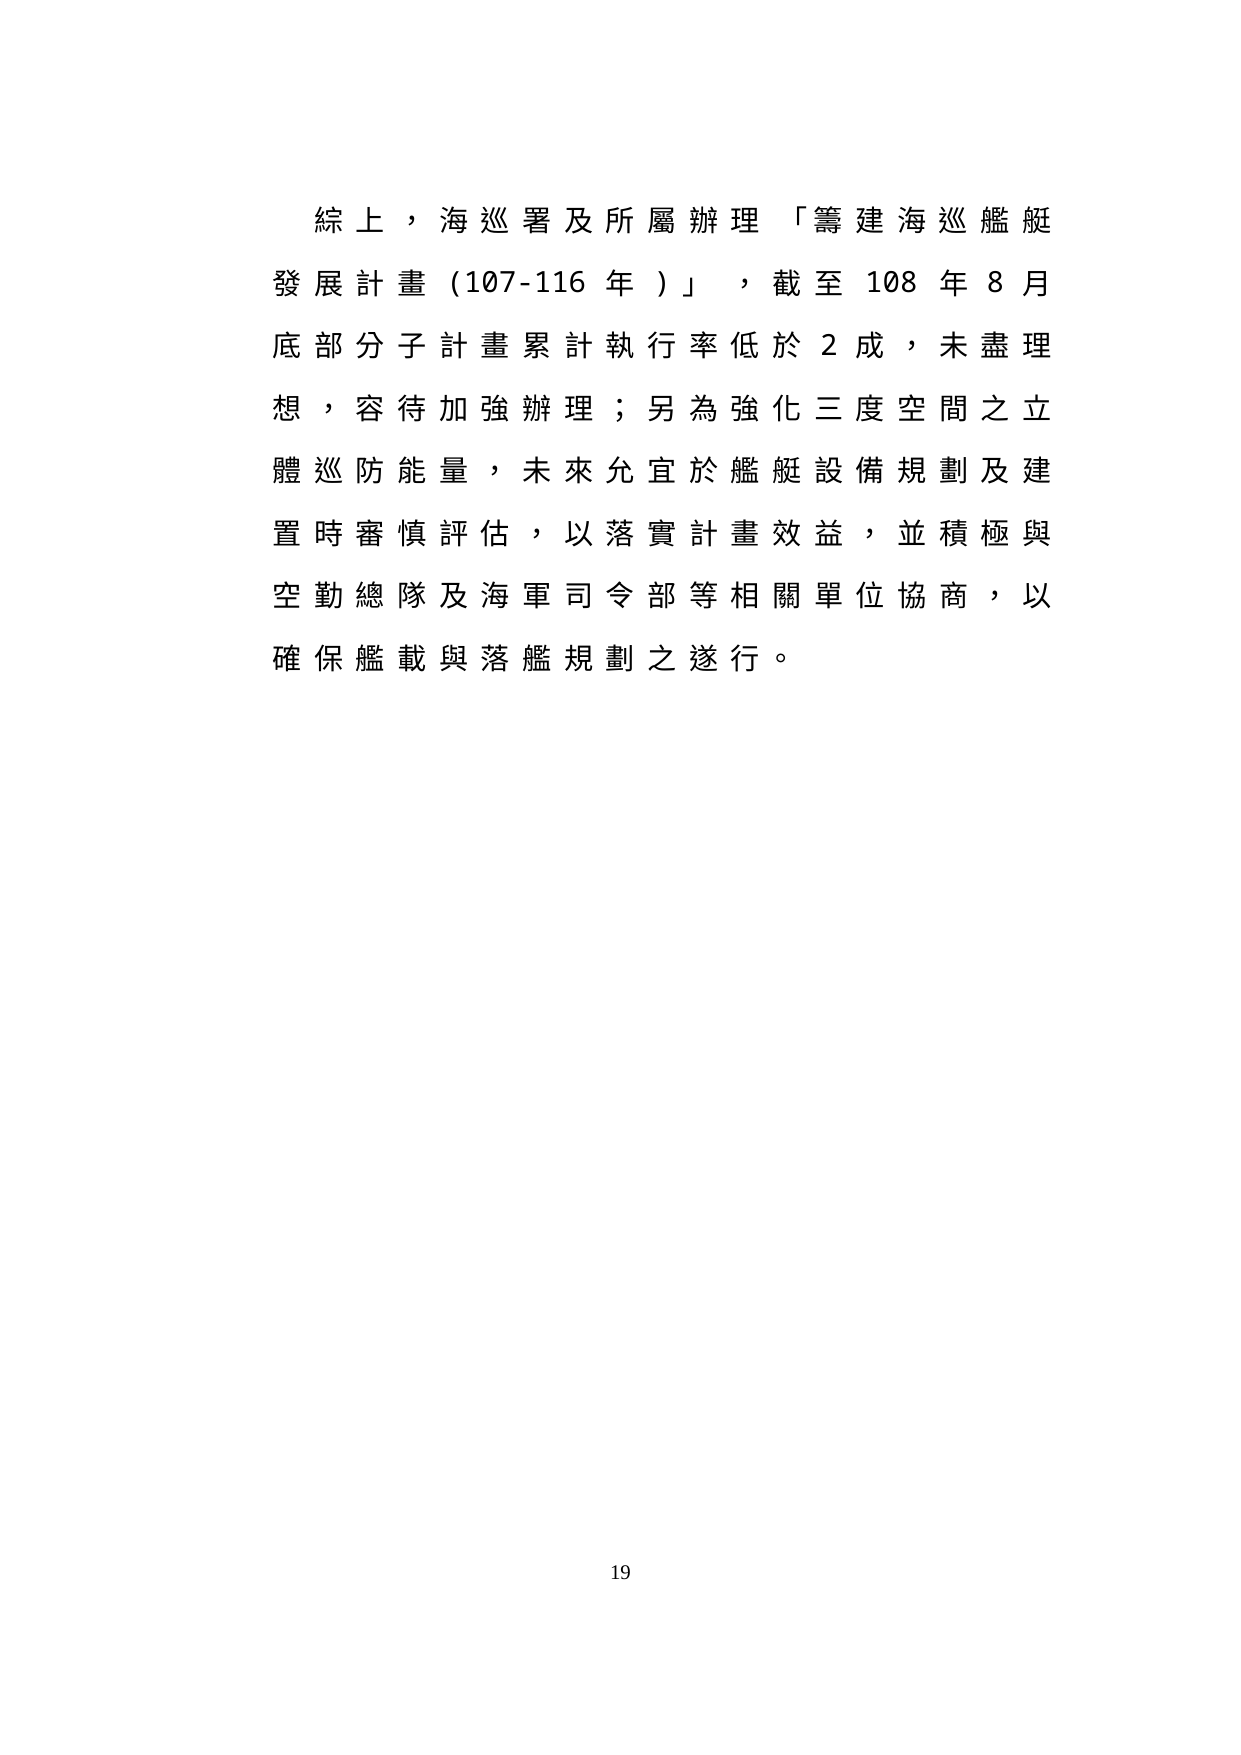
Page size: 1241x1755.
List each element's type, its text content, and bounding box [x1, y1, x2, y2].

text 綜上，海巡署及所屬辦理「籌建海巡艦艇發展計畫(107-116年)」，截至108年8月底部分子計畫累計執行率低於2成，未盡理想，容待加強辦理；另為強化三度空間之立體巡防能量，未來允宜於艦艇設備規劃及建置時審慎評估，以落實計畫效益，並積極與空勤總隊及海軍司令部等相關單位協商，以確保艦載與落艦規劃之遂行。 [242, 177, 1058, 677]
